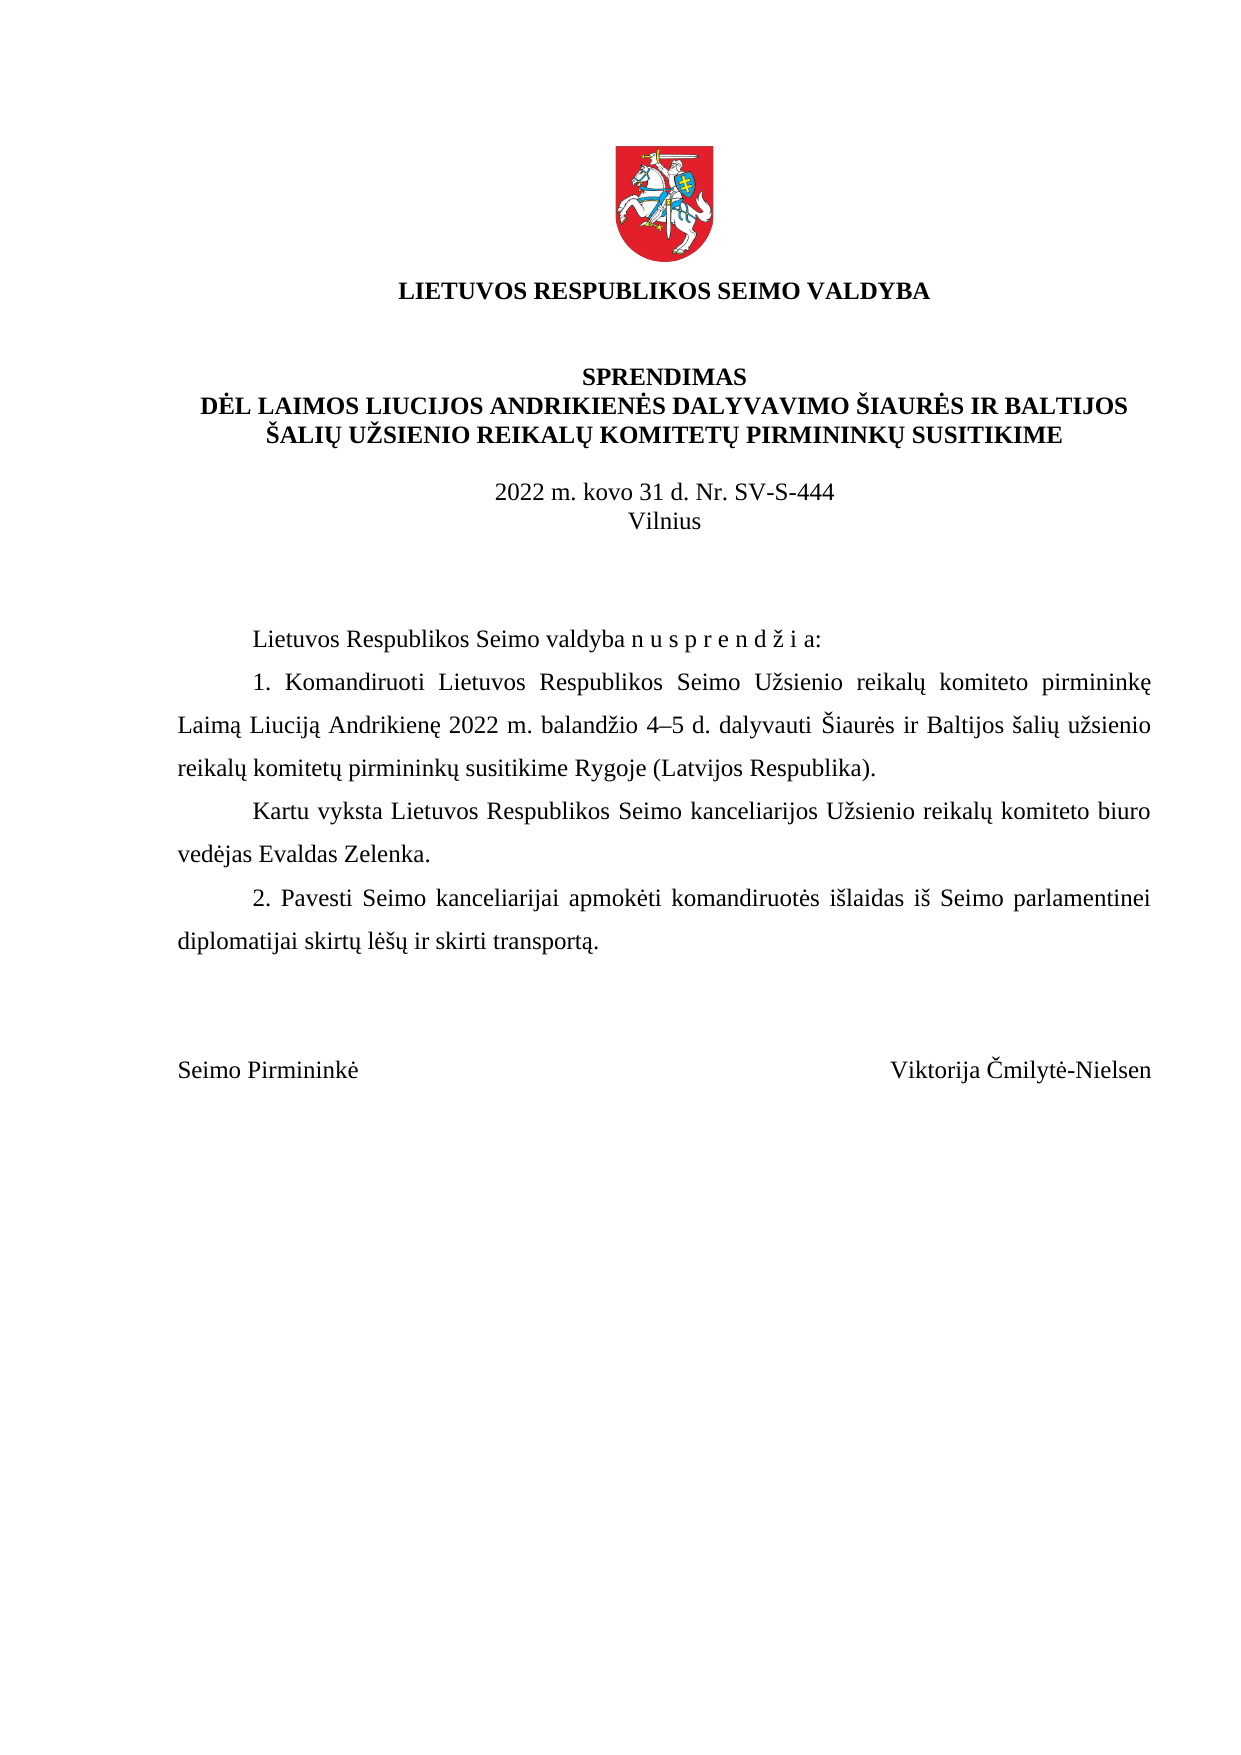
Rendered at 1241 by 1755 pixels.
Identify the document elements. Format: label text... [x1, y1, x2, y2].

text Vilnius [177, 506, 1152, 535]
text DĖL LAIMOS LIUCIJOS ANDRIKIENĖS DALYVAVIMO ŠIAURĖS IR BALTIJOS ŠALIŲ UŽSIENIO REIKALŲ KOMITETŲ PIRMININKŲ SUSITIKIME [177, 391, 1152, 448]
text Kartu vyksta Lietuvos Respublikos Seimo kanceliarijos Užsienio reikalų komiteto biuro vedėjas Evaldas Zelenka. [177, 796, 1152, 868]
text LIETUVOS RESPUBLIKOS SEIMO VALDYBA [177, 276, 1152, 305]
text Lietuvos Respublikos Seimo valdyba nusprendžia: [177, 624, 1152, 653]
text 2. Pavesti Seimo kanceliarijai apmokėti komandiruotės išlaidas iš Seimo parlamentinei diplomatijai skirtų lėšų ir skirti transportą. [177, 883, 1152, 954]
text SPRENDIMAS [177, 362, 1152, 391]
text 2022 m. kovo 31 d. Nr. SV-S-444 [177, 477, 1152, 506]
text 1. Komandiruoti Lietuvos Respublikos Seimo Užsienio reikalų komiteto pirmininkę Laimą Liuciją Andrikienę 2022 m. balandžio 4–5 d. dalyvauti Šiaurės ir Baltijos šalių užsienio reikalų komitetų pirmininkų susitikime Rygoje (Latvijos Respublika). [177, 667, 1152, 782]
text Seimo Pirmininkė Viktorija Čmilytė-Nielsen [177, 1055, 1152, 1084]
